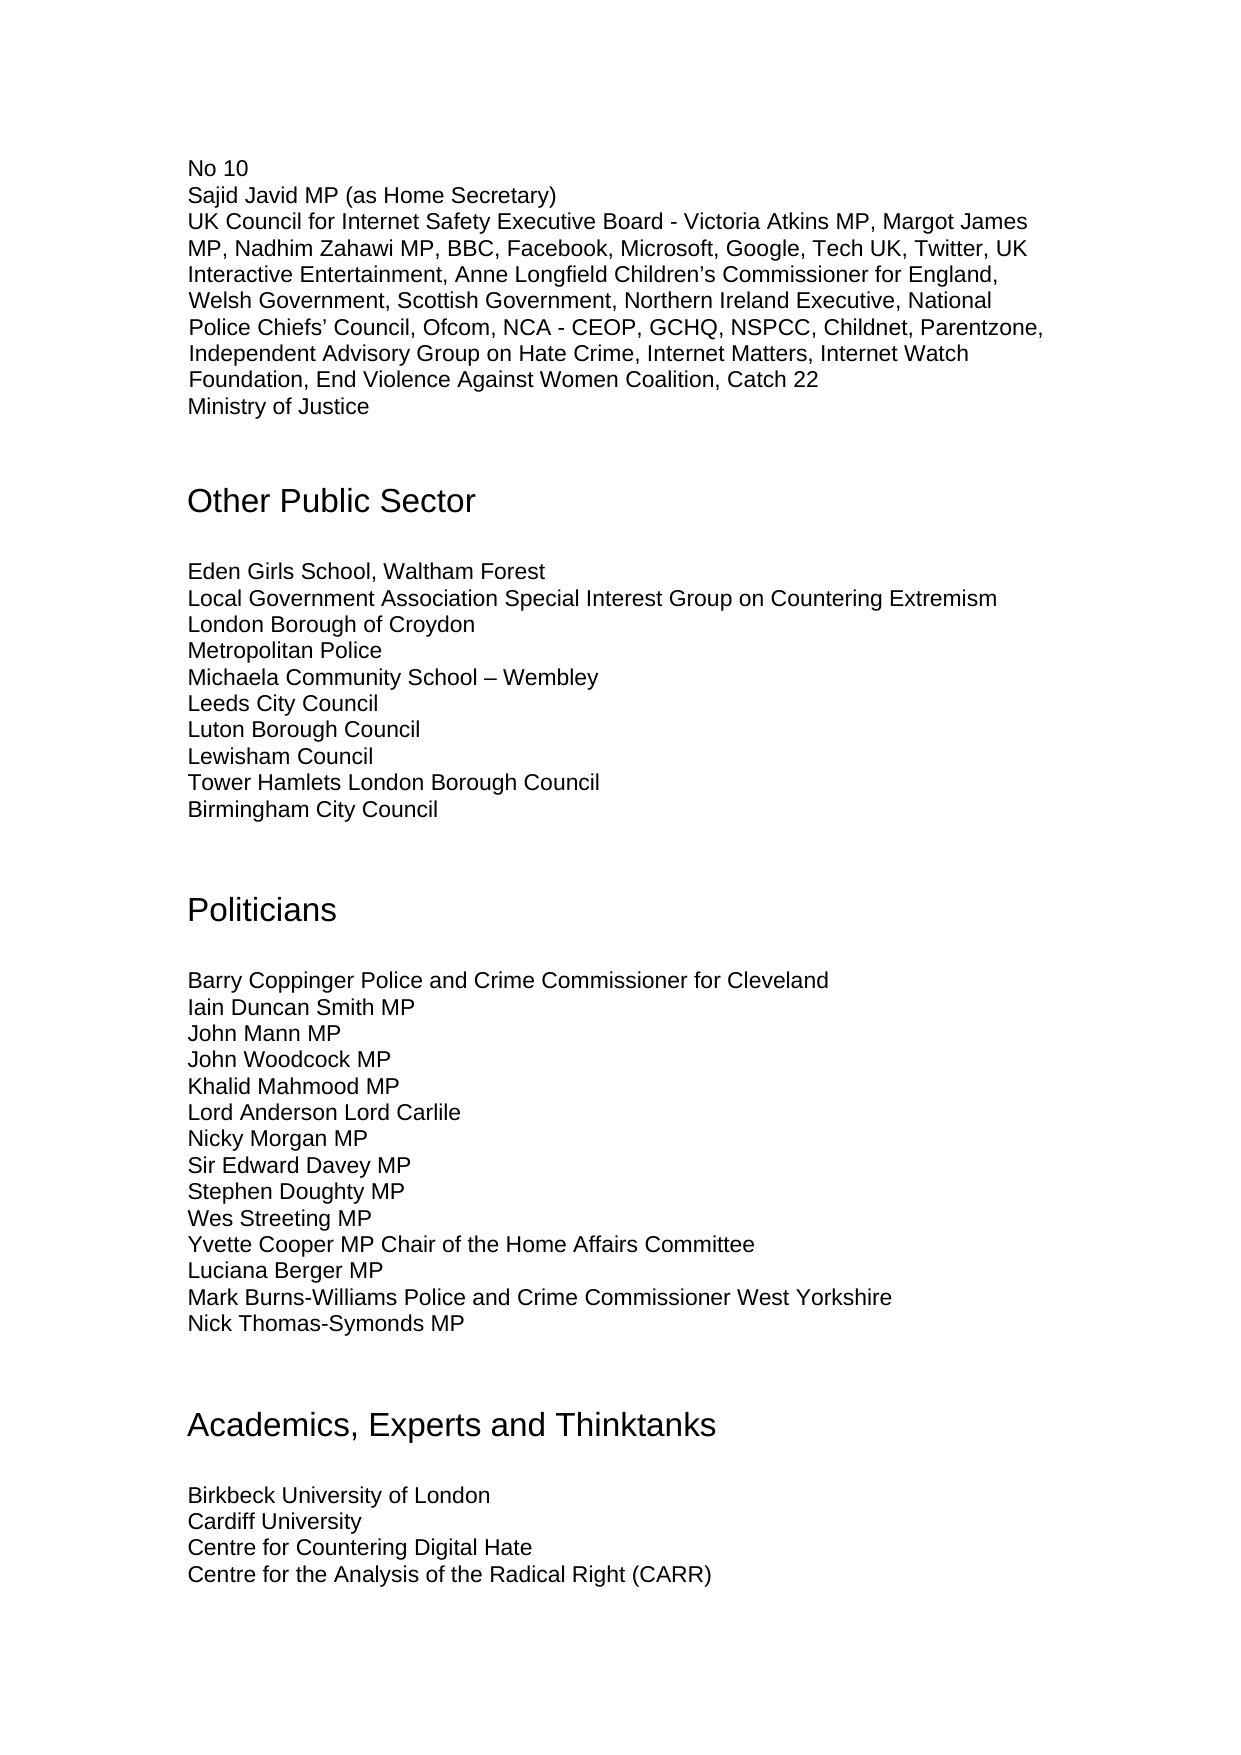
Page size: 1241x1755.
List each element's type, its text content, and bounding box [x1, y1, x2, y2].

text John Woodcock MP [187, 1046, 1052, 1073]
text Tower Hamlets London Borough Council [187, 769, 1052, 796]
text Local Government Association Special Interest Group on Countering Extremism [187, 585, 1052, 611]
text Mark Burns-Williams Police and Crime Commissioner West Yorkshire [187, 1283, 1052, 1310]
text London Borough of Croydon [187, 611, 1052, 637]
text Sir Edward Davey MP [187, 1152, 1052, 1178]
text MP, Nadhim Zahawi MP, BBC, Facebook, Microsoft, Google, Tech UK, Twitter, UK [187, 234, 1052, 261]
text Centre for the Analysis of the Radical Right (CARR) [187, 1561, 1052, 1587]
text Eden Girls School, Waltham Forest [187, 558, 1052, 585]
text Nick Thomas-Symonds MP [187, 1310, 1052, 1336]
text UK Council for Internet Safety Executive Board - Victoria Atkins MP, Margot James [187, 208, 1052, 234]
subtitle Academics, Experts and Thinktanks [187, 1405, 1052, 1443]
text Centre for Countering Digital Hate [187, 1534, 1052, 1561]
text Cardiff University [187, 1508, 1052, 1534]
text Leeds City Council [187, 690, 1052, 716]
subtitle Politicians [187, 891, 1052, 929]
text Metropolitan Police [187, 637, 1052, 664]
text Ministry of Justice [187, 393, 1052, 419]
text Barry Coppinger Police and Crime Commissioner for Cleveland [187, 967, 1052, 994]
text Luciana Berger MP [187, 1257, 1052, 1283]
text Stephen Doughty MP [187, 1178, 1052, 1204]
text Luton Borough Council [187, 716, 1052, 743]
text John Mann MP [187, 1020, 1052, 1046]
text Lewisham Council [187, 743, 1052, 769]
text Birkbeck University of London [187, 1482, 1052, 1508]
text Michaela Community School – Wembley [187, 664, 1052, 690]
text Iain Duncan Smith MP [187, 994, 1052, 1020]
text Wes Streeting MP [187, 1204, 1052, 1231]
text Birmingham City Council [187, 796, 1052, 822]
text Khalid Mahmood MP [187, 1073, 1052, 1099]
text Lord Anderson Lord Carlile [187, 1099, 1052, 1125]
text Sajid Javid MP (as Home Secretary) [187, 182, 1052, 208]
text Interactive Entertainment, Anne Longfield Children’s Commissioner for England, Welsh Government, Scottish Government, Northern Ireland Executive, National Police Chiefs’ Council, Ofcom, NCA - CEOP, GCHQ, NSPCC, Childnet, Parentzone, Independent Advisory Group on Hate Crime, Internet Matters, Internet Watch Foundation, End Violence Against Women Coalition, Catch 22 [187, 261, 1052, 393]
subtitle Other Public Sector [187, 482, 1052, 520]
text Yvette Cooper MP Chair of the Home Affairs Committee [187, 1231, 1052, 1257]
text Nicky Morgan MP [187, 1125, 1052, 1152]
text No 10 [187, 155, 1052, 182]
